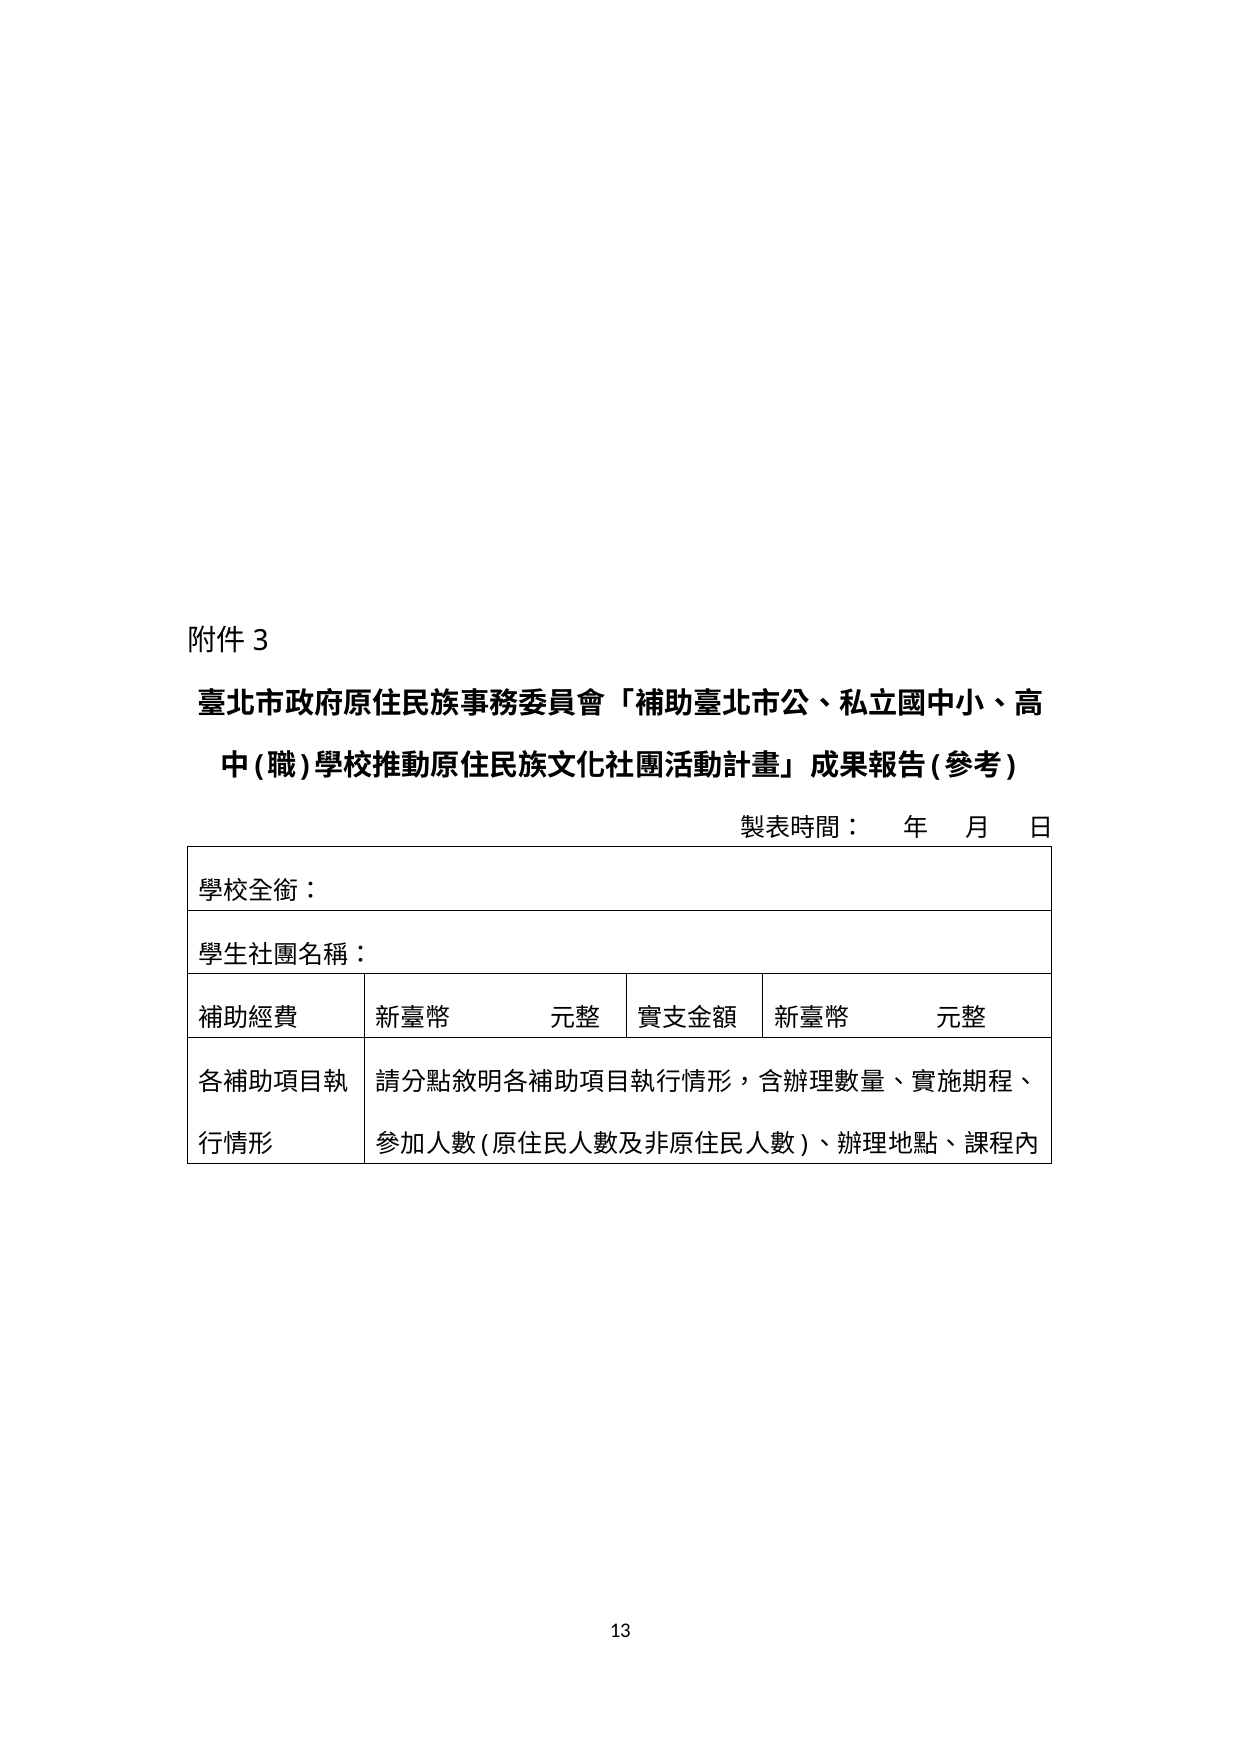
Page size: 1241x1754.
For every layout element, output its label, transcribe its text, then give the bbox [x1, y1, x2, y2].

table_header 學校全銜： [188, 847, 1051, 910]
table_cell 補助經費 [188, 974, 364, 1037]
table_cell 實支金額 [627, 974, 762, 1037]
text 臺北市政府原住民族事務委員會「補助臺北市公、私立國中小、高中(職)學校推動原住民族文化社團活動計畫」成果報告(參考) [187, 659, 1053, 784]
text 附件3 [187, 596, 1053, 659]
text 製表時間： 年 月 日 [187, 784, 1053, 846]
table_cell 學生社團名稱： [188, 911, 1051, 973]
table_cell 各補助項目執行情形 [188, 1038, 364, 1163]
table_cell 請分點敘明各補助項目執行情形，含辦理數量、實施期程、參加人數(原住民人數及非原住民人數)、辦理地點、課程內 [365, 1038, 1051, 1163]
table_cell 新臺幣 元整 [365, 974, 626, 1037]
table_cell 新臺幣 元整 [763, 974, 1051, 1037]
